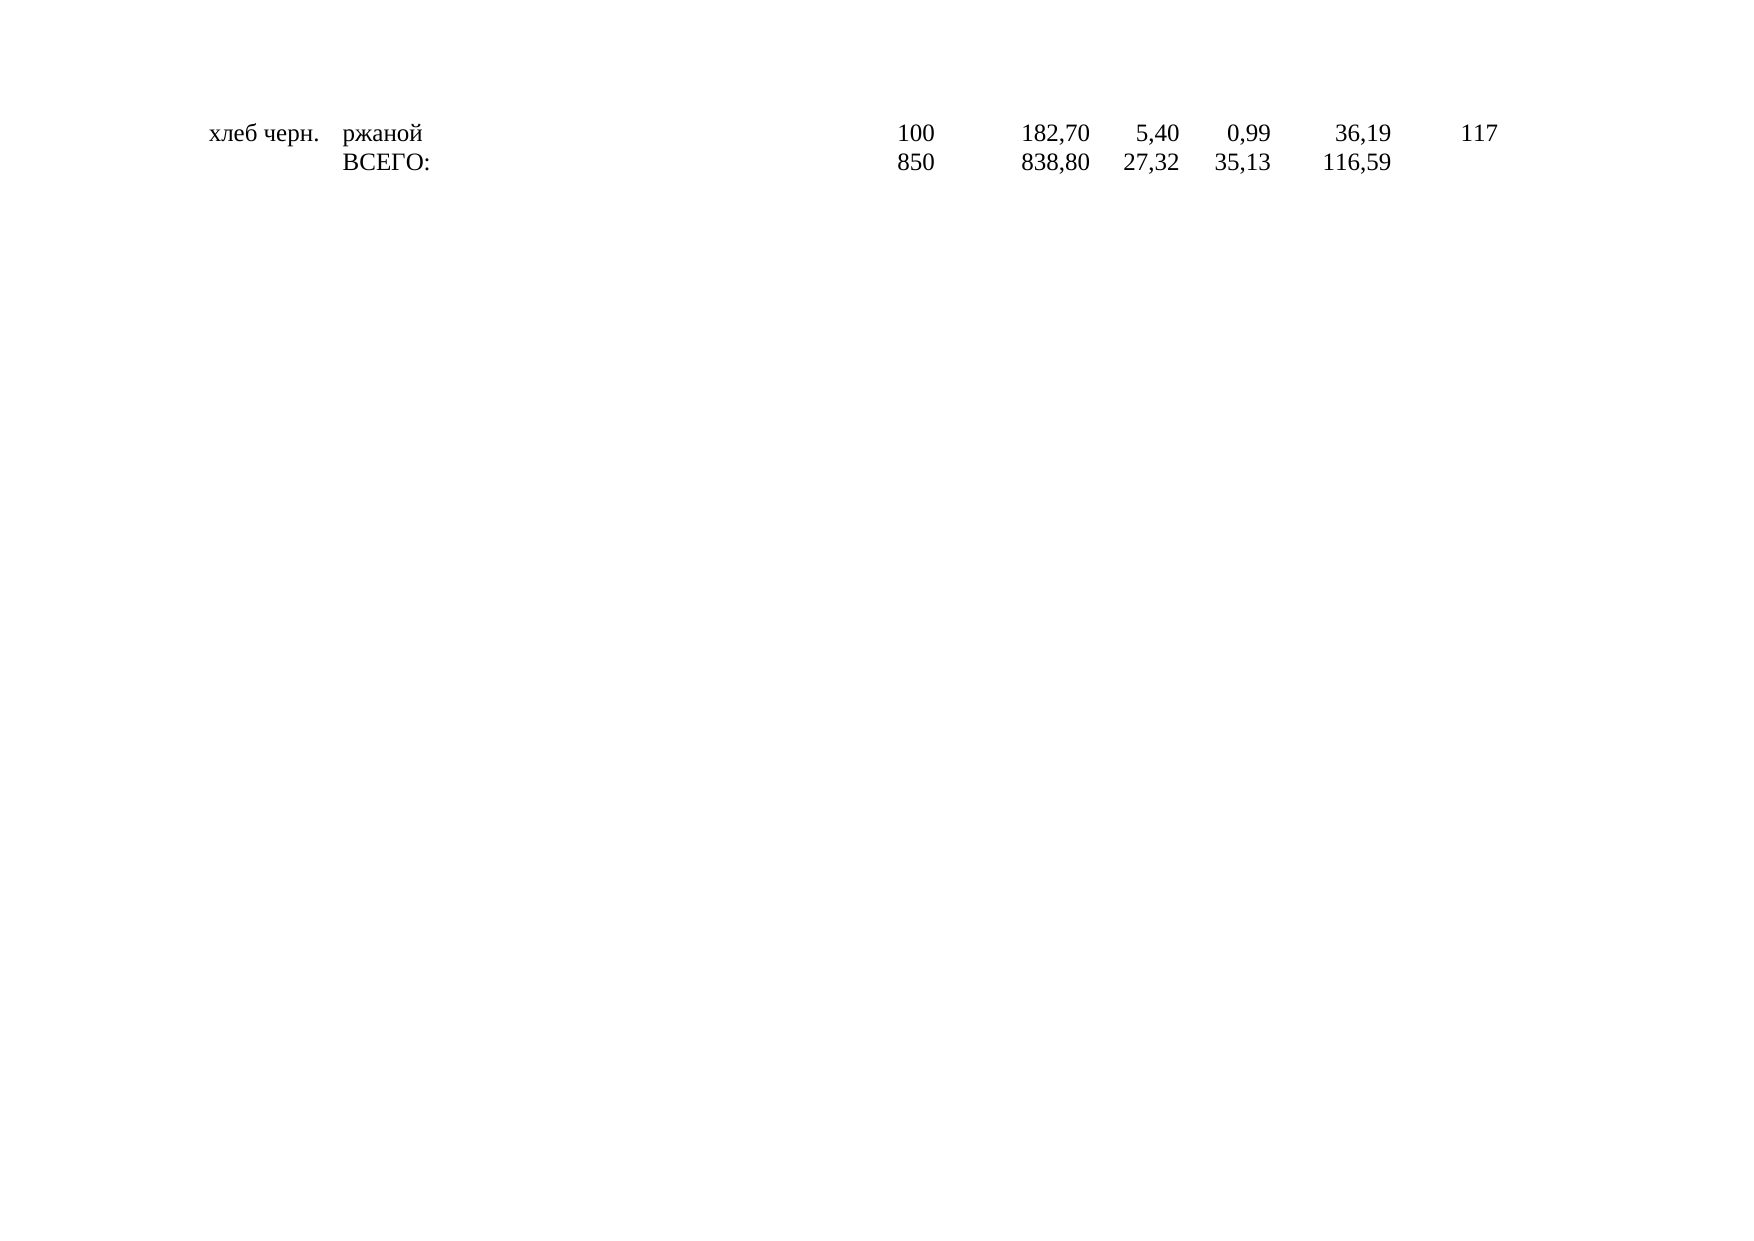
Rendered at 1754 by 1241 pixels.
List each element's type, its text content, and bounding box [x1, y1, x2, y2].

table_cell 117 [1394, 118, 1501, 147]
table_cell [1183, 176, 1273, 204]
table_cell [1093, 176, 1182, 204]
table_cell [938, 176, 1093, 204]
table_cell [339, 176, 820, 204]
table_cell 100 [820, 118, 938, 147]
table_cell [205, 204, 339, 236]
table_cell [339, 204, 820, 236]
table_cell 838,80 [938, 147, 1093, 176]
table_cell [62, 118, 205, 147]
table_cell [1274, 204, 1394, 236]
table_cell [62, 147, 205, 176]
table_cell [205, 176, 339, 204]
table_cell ВСЕГО: [339, 147, 820, 176]
table_cell 5,40 [1093, 118, 1182, 147]
table_cell [820, 176, 938, 204]
table_cell [1394, 176, 1501, 204]
table_cell ржаной [339, 118, 820, 147]
table_cell [1394, 147, 1501, 176]
table_cell 0,99 [1183, 118, 1273, 147]
table_cell 182,70 [938, 118, 1093, 147]
table_cell [62, 176, 205, 204]
table_cell [938, 204, 1093, 236]
table_cell хлеб черн. [205, 118, 339, 147]
table_cell 27,32 [1093, 147, 1182, 176]
table_cell [1394, 204, 1501, 236]
table_cell [1274, 176, 1394, 204]
table_cell [1093, 204, 1182, 236]
table_cell 850 [820, 147, 938, 176]
table_cell 116,59 [1274, 147, 1394, 176]
table_cell 36,19 [1274, 118, 1394, 147]
table_cell [1183, 204, 1273, 236]
table_cell [62, 204, 205, 236]
table_cell [205, 147, 339, 176]
table_cell [820, 204, 938, 236]
table_cell 35,13 [1183, 147, 1273, 176]
